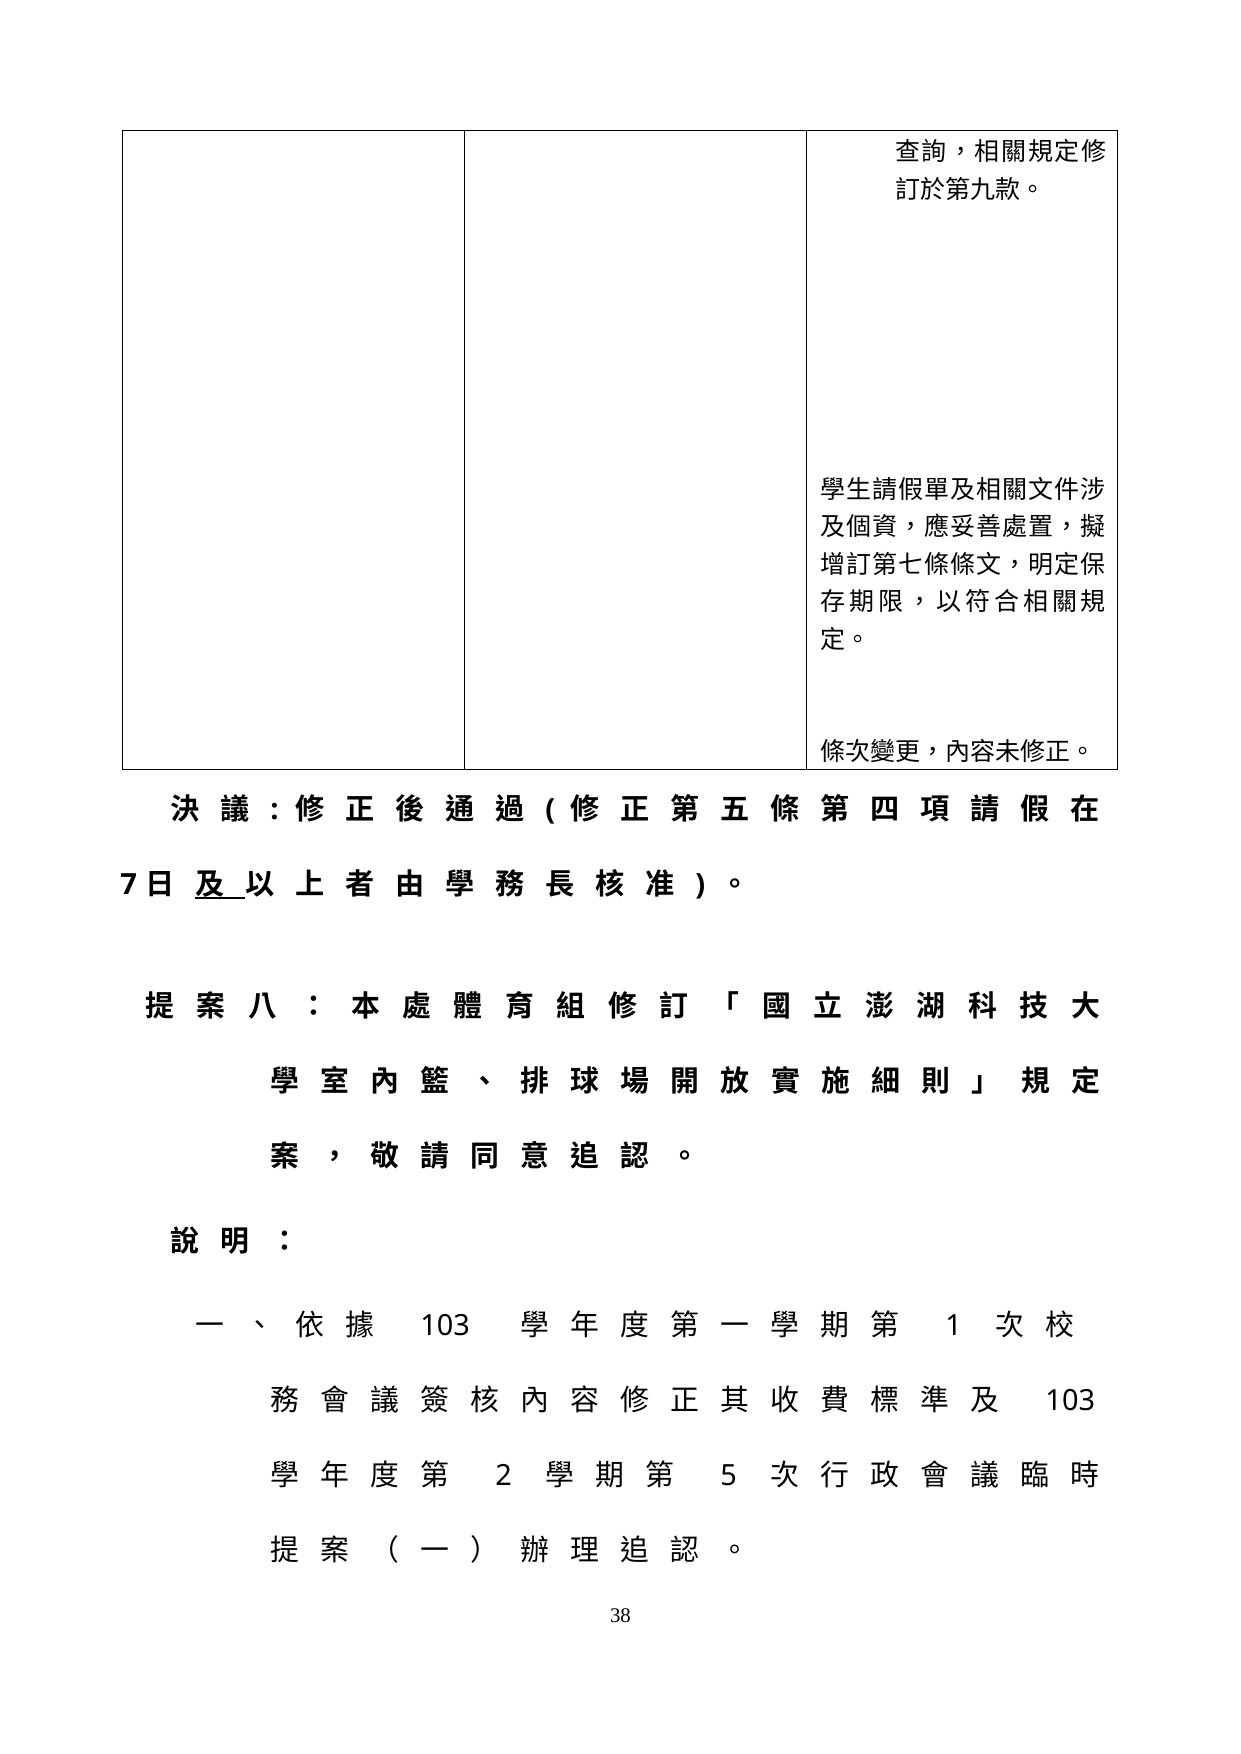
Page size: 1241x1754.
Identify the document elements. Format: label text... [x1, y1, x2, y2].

table_cell 擬增修本條第二項，由現行條文第五條第九款抽離規定，使規範具一致性。 擬修正條列各款，冠以一、二、三等數字。 擬修正第一款及第二款學生請假手續，敘明現行線上請假核假作業流程，另承辦單位統一律定為學務處生活輔導組（簡稱生輔組）。 擬修正條文文字，學生請假假別分為公假、喪假、病假、事假、產假（含因哺育幼兒之請假）、陪產假、生理假、族祭假8種，依序說明相關規定。 擬修正條列各款，冠以一、二、三等數字，計第一款至第八款。 擬列舉各種得准予公假之情形，現行第一至四款有關公假之規定移列第一款第一至四目，並修正文字，增訂第二目後段及第五目，明定公假適用範圍。 因本校地理環境特殊，擬增訂第一款第六目，申請公假得視實際情形准予路程往返假。 現行第六款有關喪假之規定擬變更為第二款第一目，並比照勞工請假規則規定，修正喪假給假天數，父母、配偶喪亡者給予8日，其他親屬給予6日。 擬增訂第二款第二目，規定請喪假應檢具之證明文件。 擬增訂第三款第一目申請病假之規定，現行第七款有關病假之規定擬移列第三款第二目。 擬修訂現行第九、十款有關事假之規定，變更為第四款第一目及第二目，並比照病假規定，連續請假2日以上者應檢具證明文件。 擬修訂現行第十二款有關產假之規定，「產前假」及「分娩假」部分移列第五款第一目，並配合機關改制，將健保局修正為健保署；另參考勞基法及高雄海科大、政治大學、雲林科大等校學生請假辦法，增訂第二目「流產假」之規定；原「哺育幼兒請假」之規定，則修訂於第三目。 擬參考性別工作平等法，修訂原第十三款有關陪產假之規定，變更為第六款。 依據教育部函釋，並參考性別工作平等法規定，擬增訂第七款，明定女學生每月得請1日生理假，以落實性別平等及保障女學生權益。 擬修訂現行第五款有關原住民族祭假之規定，變更為第八款。 現行第八、十一、十四、十五款屬通案性請假須知，擬移列第六條修正條文。 擬修訂第五條條文，規定學生請假「准假」程序，並配合直式橫書格式，修正部分文字。 本條擬修正為七款，冠以一、二、三等數字，現行第七款僅保留考試期間請假准假程序規定並變更為第六款，餘移列第六條修正條文；另現行第九款與本條無涉，擬移列第二條第二項。 擬參考各校學生請假辦法，修正准假程序，請假2日以內者由導師核准；3日以內者由系主任核准；4至6日者由生輔組長核准；7日以上者由學務長核准，現行第五款條文刪除，以簡化流程。 擬修正條列各款，冠以一、二、三等數字。 擬修正第一款文字，並考量學生實際請假情形，合併現行第四條第十五款之規定，給予學生補請假機會，惟需有正當理由並檢具證明文件，每學期以2次為限。 現行第二款准假程序已於第五條規定，擬予以刪除，由現行第四條第八款抽離規定，報備對象修正為導師。 查第四款係請產假補考規定，與請假須知無涉，且本校學則第三十二條已明文規定，擬予以刪除，由現行第四條第十一款移列規定。 依據現行學則及學生獎懲辦法之規定，擬修正第五款有關曠課超過45小時應予退學之規定。 擬修訂第六款及第七款條文，納入現行第五條第七款有關考試請假之規定，並修正部分文字。 擬增訂第八款，由現行第四條第十四款抽離規定。 為遵循個人資訊保護法之規定，現行第七款公佈缺曠課紀錄供學生傳閱之措施擬不再實施，改為由學生自行至「校務行政系統」查詢，相關規定修訂於第九款。 學生請假單及相關文件涉及個資，應妥善處置，擬增訂第七條條文，明定保存期限，以符合相關規定。 條次變更，內容未修正。 [807, 131, 1117, 768]
text 一、依據103 學年度第一學期第1 次校務會議簽核內容修正其收費標準及103學年度第2學期第5次行政會議臨時提案（一）辦理追認。 [195, 1285, 1122, 1585]
table_cell 第二條 學生因故不能參加上課或集會者，須先行請假，經核准者為缺課，其未經請假或未經核准者為曠課。 第三條 學生請假須按下列手續辦理： （一）學生請假需自行上網登錄並列印有條碼之請假單，如有特殊狀況無法上網登錄者，請至生活輔導組洽辦。 （二）請假單經核准後送生活輔導組登記。 （三）在不得已時，可用通信請假，其日期以郵戳為準。 （四）假期未滿而返校上課者，可向學務處銷假，其請假日數得以實際時間計算。 （五）請假期滿而未能回校上課須另附證件，於假滿次日向學務處申請續假，逾期未辦手續者以曠課論。 第四條 學生請假分為公假、喪假、病假、事假、產假（含因哺育幼兒之突發狀況）、陪產假6種，有關規定如后： （一）參加考試院及行政院所屬部會舉辦之各種考試得持准考証事先申請公假，並應於考畢返校憑准考證辦理銷假。 （二）參加本校或有關單位舉辦之各種競賽，參觀、訪問、演講、實習等活動核准有案，經有關處室承辦人簽證，得請公假。 （三）參加兵役身家調查、體檢等事宜，可持兵役機關證明或其他有效證明文件等申請公假。 （四）參加學校指定實習所必需之體檢，得准予連續4節之公假。 （五）原住民學生於每年所屬各族之族祭時，可檢附相關之證明文件（本人戶籍謄本影本乙份）申請族祭假乙日。 （六）凡因配偶、直系血親、直系姻親、兄弟姊妹或以永久共同生活為目的而同居之親屬喪故得請喪假6天（含往返路程假），不扣操行分數。 （七）請病假者得於病癒後持有醫院醫師診斷證明，或其他有效證件（物）於到校後3日內完成補辦請假手續。 （八）在校上課因故離校時，由本人先向教官或當時授課教師報備，事後依請假規定補辦程序。 （九）請事假者應持有家長或監護人之證明文件，以3日為限並於事前完成請假手續如遇突發事件，應以口頭或電話報備，事後補辦請假手續。 （十）事、病假在學期內合計超過10節以上者，如再繼續請假得通知其家長或監護人。 （ 十一 ）申請事、病假不論有無點名記載應以實際缺席時數為準，不得隱瞞，如經查覺以曠課論處。 （ 十二 ）學生因生產請產假時，應檢具健保局特約醫院或診所出具之證明書上網請假，於分娩前給產前假8日，得分次申請，不得保留至分娩後，於分娩後給分娩假8週，因哺育幼兒之突發狀況請假時（須檢附相關證明）。 （ 十三）男性學生因配偶分娩者，得請陪產假6日（含往返路程假）併事假計算。 （ 十四）參加校外各種團體活動，如因緊急事故不能出席，應先以電話報備，事後應持有效證件，辦理請假手續並分配下次集會活動以示公允。 （ 十五 ）因特殊情形必須超過上列期限者，得視實際情形分別核准之。 第五條 學生請假申請程序規定如左： （一）請假在1日內由導師、輔導教官核准。 （二）請假在2日至以3日內者由系主任核准。 （三）請假在4日至6日以內者由生活輔導組長核准。 （四）請假在7日以內者由學務長核准。 （五）請假在1週以上者由校長核准。 （六）學生於註冊期間，因故不能按期註冊，應按規定手續辦理請假，由教務、學務二處會轉由校長核准。 （七）學期考試期間原則不得請假；但因急病不能參加考試者，應檢具公立醫院開立之急診證明書辦理請假手續；因配偶、直系血親、直系姻親、兄弟姊妹或以永久共同生活為目的而同居之親屬喪故；或因臨時發生不可抗拒之變故致不能參加考試者，應檢具證明文件辦妥請假手續。 前項請假應於學校行事曆規定之學期考試，結束之翌日起3日內辦理之；若因特殊原因逾期請假者，請導師或學系主任另敘明准假理由。 學期考試期間請假，填妥學期考試請假單及補考申請單後，由教務、學務二處會核後轉陳 校長核准。 （八）學校慶典活動請假需經學務長核准，否則無效。 （九）學生缺課之處理，依照本校學則及學生操行考查辦法之規定辦理之。 第六條 請假須知： （一）學生請假，除「事」、「公」假一律先申請外，病假持家長或檢附醫院證明辦理病假，須以最速方式向導師、輔導教官聯繫，逾時3日後不准補請假。 （二）學生請假1日內須請導師核准，導師公出請假未在校時，由輔導教官代理，2至3日由系主任核准，4至6日由生活輔導組長核准，7日以上再送學務長審核。 （三）請假1節以1小時計算，事假10小時扣操行分數1分，病假20小時扣操行分數1分。 （四）學生依本規則第4條第（十一）款因生產請產假或因哺育幼兒之突發狀況請假（須檢附相關證明）時，該科目成績得視需要以補考或其他補救措施彈性處理，補考成績按實際成績計算。 （五）全學期請事、病假時數不得超過全學期上課時數1/3；曠課不得超過45小時否則退學。 （六）期中、期未考試、註冊請假，需持公立醫院證明，除上網請假外並配合考試請假單，核准後送教務處。 （七）每週四將上週曠缺課紀錄公佈，如有電腦紀載錯誤應於公佈後3天內提出更正證明，逾期恕不受理。 （無） 第七條 本規則經學務會議通過後施行，修正時亦同。 [465, 131, 806, 768]
text 說明： [134, 1201, 1122, 1276]
text 提案八：本處體育組修訂「國立澎湖科技大學室內籃、排球場開放實施細則」規定案，敬請同意追認。 [145, 966, 1122, 1191]
table_cell [123, 131, 464, 768]
text 決議:修正後通過(修正第五條第四項請假在7日及以上者由學務長核准)。 [120, 769, 1120, 919]
